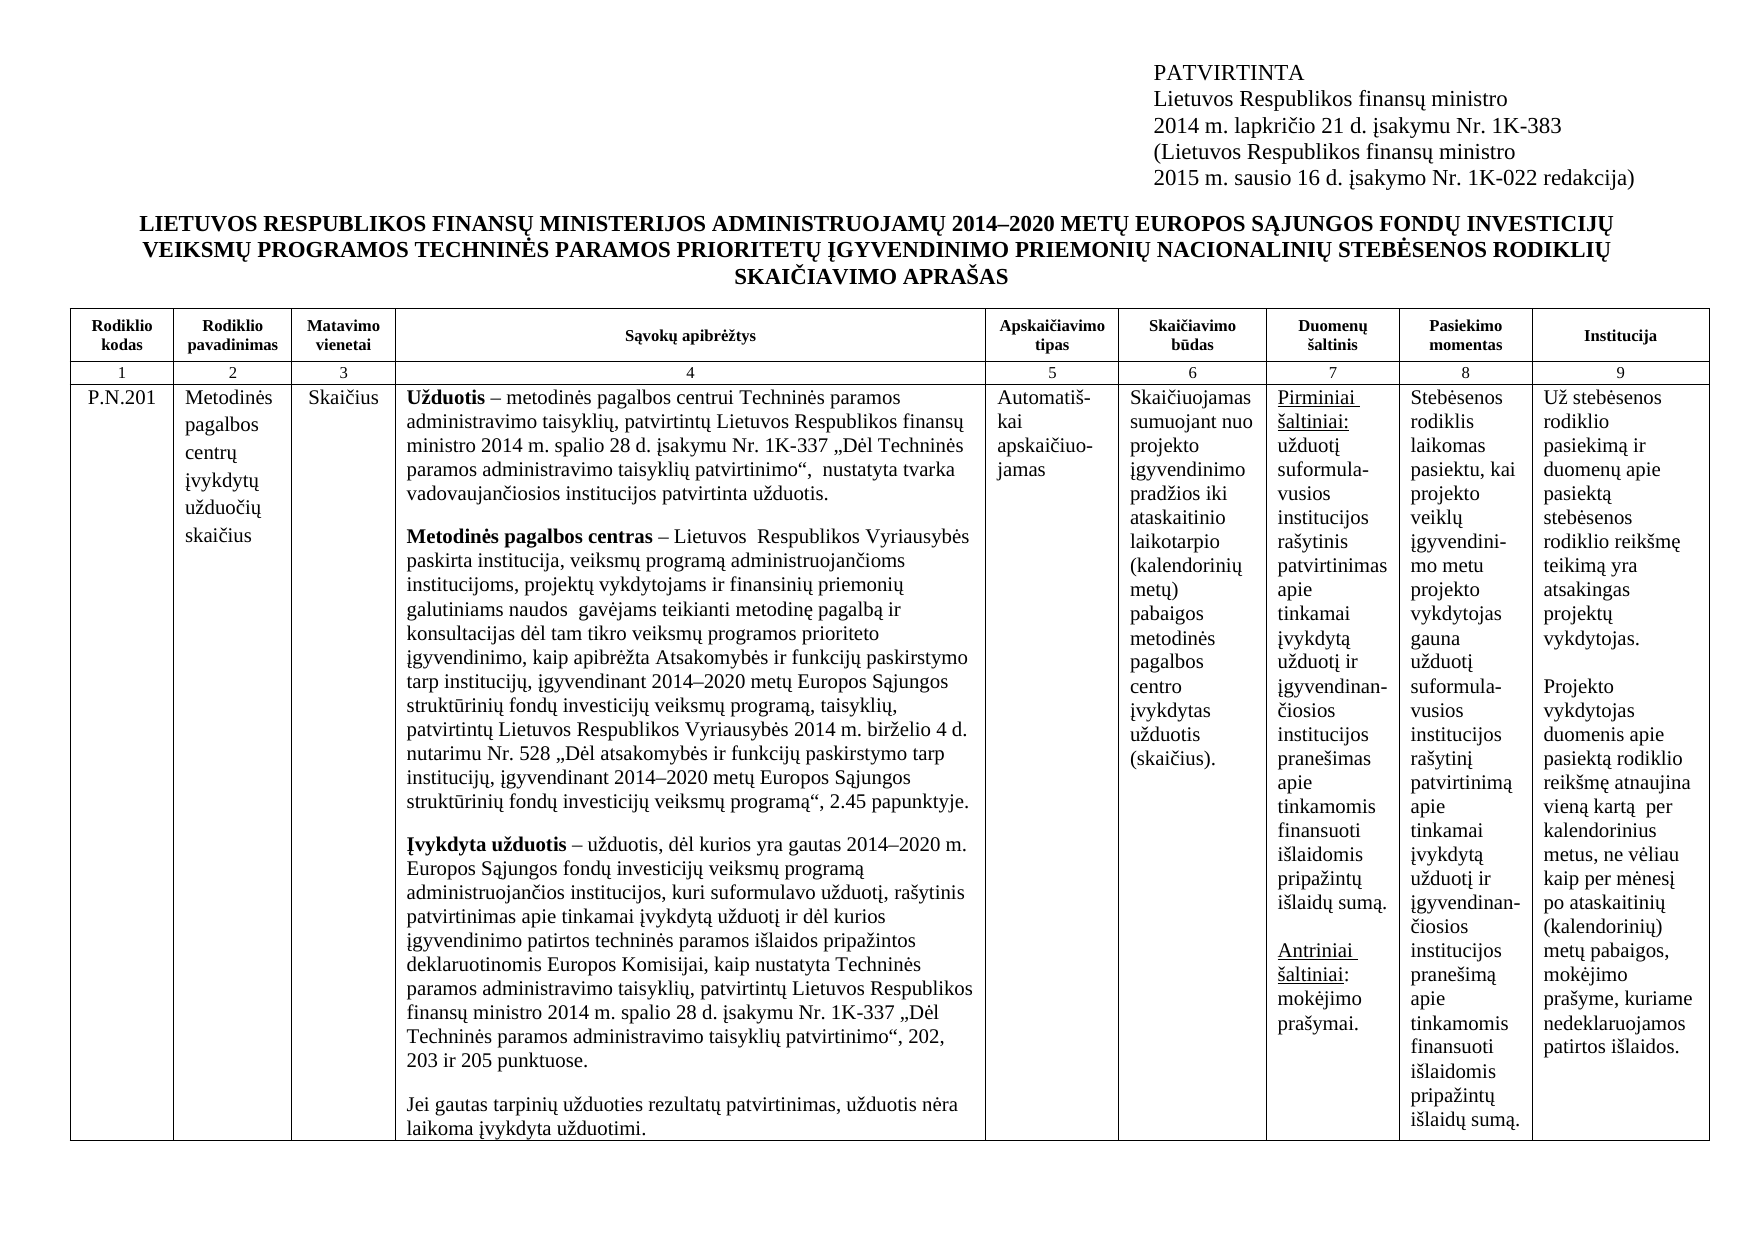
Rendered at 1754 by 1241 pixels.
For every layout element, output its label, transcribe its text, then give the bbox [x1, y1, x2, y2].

table_header Rodiklio pavadinimas [174, 309, 291, 361]
table_header Pasiekimo momentas [1400, 309, 1532, 361]
table_cell Stebėsenos rodiklis laikomas pasiektu, kai projekto veiklų įgyvendini-mo metu projekto vykdytojas gauna užduotį suformula-vusios institucijos rašytinį patvirtinimą apie tinkamai įvykdytą užduotį ir įgyvendinan-čiosios institucijos pranešimą apie tinkamomis finansuoti išlaidomis pripažintų išlaidų sumą. [1400, 385, 1532, 1140]
table_cell Pirminiai šaltiniai: užduotį suformula-vusios institucijos rašytinis patvirtinimas apie tinkamai įvykdytą užduotį ir įgyvendinan-čiosios institucijos pranešimas apie tinkamomis finansuoti išlaidomis pripažintų išlaidų sumą. Antriniai šaltiniai: mokėjimo prašymai. [1267, 385, 1399, 1140]
table_header Rodiklio kodas [71, 309, 173, 361]
table_header Institucija [1533, 309, 1709, 361]
text Lietuvos Respublikos finansų ministro [103, 85, 1651, 112]
table_header Matavimo vienetai [292, 309, 395, 361]
table_cell Skaičiuojamas sumuojant nuo projekto įgyvendinimo pradžios iki ataskaitinio laikotarpio (kalendorinių metų) pabaigos metodinės pagalbos centro įvykdytas užduotis (skaičius). [1119, 385, 1266, 1140]
text 2015 m. sausio 16 d. įsakymo Nr. 1K-022 redakcija) [103, 164, 1651, 191]
table_header Skaičiavimo būdas [1119, 309, 1266, 361]
text (Lietuvos Respublikos finansų ministro [103, 138, 1651, 164]
text PATVIRTINTA [579, 59, 1651, 85]
table_cell 4 [396, 362, 985, 384]
text LIETUVOS RESPUBLIKOS FINANSŲ MINISTERIJOS ADMINISTRUOJAMŲ 2014–2020 METŲ EUROPOS SĄJUNGOS FONDŲ INVESTICIJŲ VEIKSMŲ PROGRAMOS TECHNINĖS PARAMOS PRIORITETŲ ĮGYVENDINIMO PRIEMONIŲ NACIONALINIŲ STEBĖSENOS RODIKLIŲ SKAIČIAVIMO APRAŠAS [103, 210, 1651, 289]
table_cell 5 [986, 362, 1118, 384]
table_cell 2 [174, 362, 291, 384]
table_cell 8 [1400, 362, 1532, 384]
table_header Duomenų šaltinis [1267, 309, 1399, 361]
table_cell Už stebėsenos rodiklio pasiekimą ir duomenų apie pasiektą stebėsenos rodiklio reikšmę teikimą yra atsakingas projektų vykdytojas. Projekto vykdytojas duomenis apie pasiektą rodiklio reikšmę atnaujina vieną kartą per kalendorinius metus, ne vėliau kaip per mėnesį po ataskaitinių (kalendorinių) metų pabaigos, mokėjimo prašyme, kuriame nedeklaruojamos patirtos išlaidos. [1533, 385, 1709, 1140]
table_cell 1 [71, 362, 173, 384]
table_cell Skaičius [292, 385, 395, 1140]
table_cell P.N.201 [71, 385, 173, 1140]
text 2014 m. lapkričio 21 d. įsakymu Nr. 1K-383 [103, 112, 1651, 138]
table_cell Automatiš-kai apskaičiuo-jamas [986, 385, 1118, 1140]
table_cell 7 [1267, 362, 1399, 384]
table_cell 6 [1119, 362, 1266, 384]
table_header Sąvokų apibrėžtys [396, 309, 985, 361]
table_header Apskaičiavimo tipas [986, 309, 1118, 361]
table_cell Metodinės pagalbos centrų įvykdytų užduočių skaičius [174, 385, 291, 1140]
table_cell Užduotis – metodinės pagalbos centrui Techninės paramos administravimo taisyklių, patvirtintų Lietuvos Respublikos finansų ministro 2014 m. spalio 28 d. įsakymu Nr. 1K-337 „Dėl Techninės paramos administravimo taisyklių patvirtinimo“, nustatyta tvarka vadovaujančiosios institucijos patvirtinta užduotis. Metodinės pagalbos centras – Lietuvos Respublikos Vyriausybės paskirta institucija, veiksmų programą administruojančioms institucijoms, projektų vykdytojams ir finansinių priemonių galutiniams naudos gavėjams teikianti metodinę pagalbą ir konsultacijas dėl tam tikro veiksmų programos prioriteto įgyvendinimo, kaip apibrėžta Atsakomybės ir funkcijų paskirstymo tarp institucijų, įgyvendinant 2014–2020 metų Europos Sąjungos struktūrinių fondų investicijų veiksmų programą, taisyklių, patvirtintų Lietuvos Respublikos Vyriausybės 2014 m. birželio 4 d. nutarimu Nr. 528 „Dėl atsakomybės ir funkcijų paskirstymo tarp institucijų, įgyvendinant 2014–2020 metų Europos Sąjungos struktūrinių fondų investicijų veiksmų programą“, 2.45 papunktyje. Įvykdyta užduotis – užduotis, dėl kurios yra gautas 2014–2020 m. Europos Sąjungos fondų investicijų veiksmų programą administruojančios institucijos, kuri suformulavo užduotį, rašytinis patvirtinimas apie tinkamai įvykdytą užduotį ir dėl kurios įgyvendinimo patirtos techninės paramos išlaidos pripažintos deklaruotinomis Europos Komisijai, kaip nustatyta Techninės paramos administravimo taisyklių, patvirtintų Lietuvos Respublikos finansų ministro 2014 m. spalio 28 d. įsakymu Nr. 1K-337 „Dėl Techninės paramos administravimo taisyklių patvirtinimo“, 202, 203 ir 205 punktuose. Jei gautas tarpinių užduoties rezultatų patvirtinimas, užduotis nėra laikoma įvykdyta užduotimi. [396, 385, 985, 1140]
table_cell 9 [1533, 362, 1709, 384]
table_cell 3 [292, 362, 395, 384]
